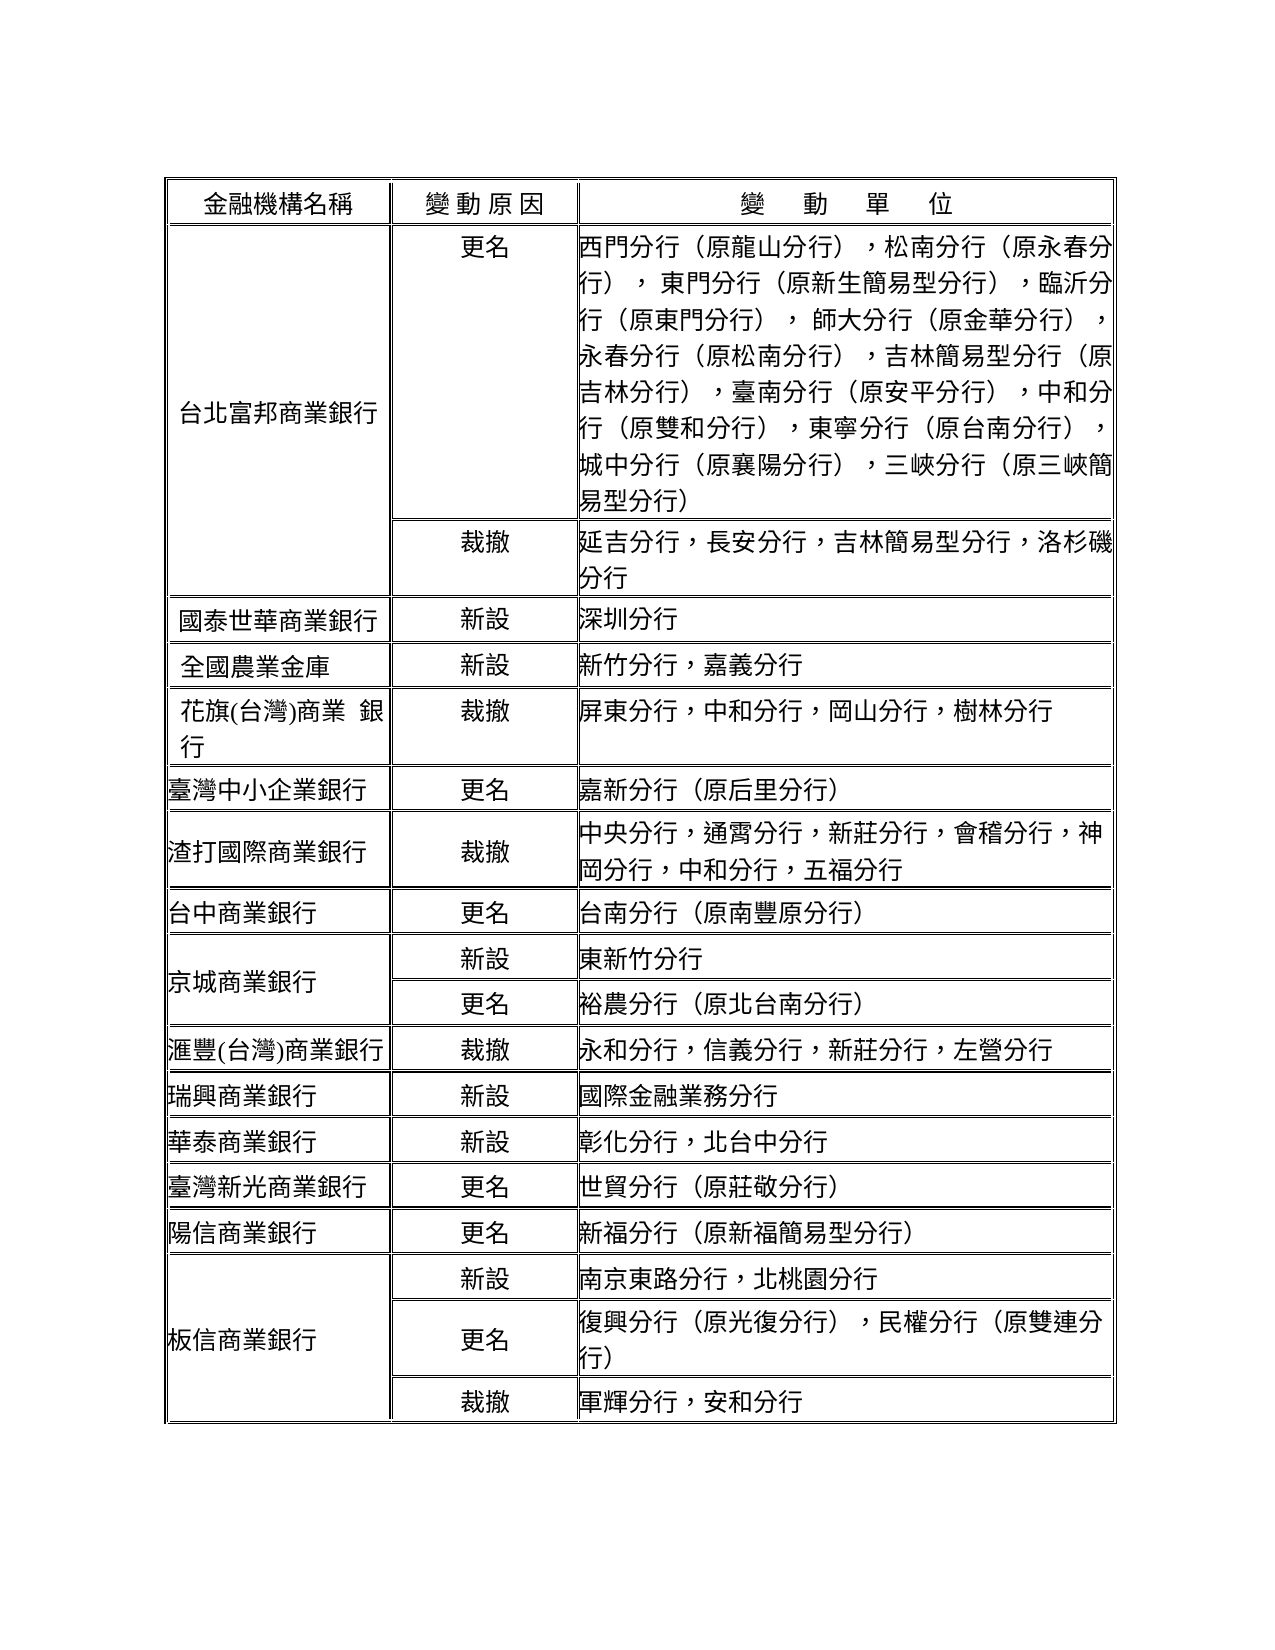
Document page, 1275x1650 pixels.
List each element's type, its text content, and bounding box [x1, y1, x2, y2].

table_header 金融機構名稱 [168, 180, 391, 223]
table_cell 京城商業銀行 [166, 932, 391, 1023]
table_cell 裕農分行（原北台南分行） [579, 978, 1115, 1023]
table_cell 更名 [393, 1210, 577, 1252]
table_cell 國泰世華商業銀行 [168, 595, 390, 641]
table_cell 永和分行，信義分行，新莊分行，左營分行 [580, 1024, 1113, 1069]
table_cell 裁撤 [393, 521, 577, 595]
table_cell 更名 [393, 1164, 577, 1206]
table_cell 東新竹分行 [579, 932, 1115, 978]
table_cell 臺灣中小企業銀行 [168, 764, 390, 809]
table_cell 花旗(台灣)商業 銀行 [166, 686, 391, 763]
table_cell 板信商業銀行 [166, 1252, 391, 1421]
table_cell 台南分行（原南豐原分行） [580, 886, 1113, 932]
table_cell 全國農業金庫 [168, 641, 390, 686]
table_cell 新設 [393, 1255, 577, 1298]
table_header 變 動 原 因 [391, 180, 578, 223]
table_cell 渣打國際商業銀行 [166, 809, 391, 886]
table_cell 更名 [393, 767, 577, 809]
table_cell 裁撤 [393, 689, 577, 763]
table_cell 延吉分行，長安分行，吉林簡易型分行，洛杉磯分行 [580, 518, 1113, 595]
table_cell 西門分行（原龍山分行），松南分行（原永春分行）， 東門分行（原新生簡易型分行），臨沂分行（原東門分行）， 師大分行（原金華分行），永春分行（原松南分行），吉林簡易型分行（原吉林分行），臺南分行（原安平分行），中和分行（原雙和分行），東寧分行（原台南分行）， 城中分行（原襄陽分行），三峽分行（原三峽簡易型分行） [579, 223, 1115, 518]
table_cell 滙豐(台灣)商業銀行 [168, 1024, 390, 1069]
table_cell 新竹分行，嘉義分行 [580, 641, 1113, 686]
table_cell 更名 [393, 981, 577, 1023]
table_cell 裁撤 [393, 812, 577, 886]
table_cell 新設 [393, 935, 577, 978]
table_cell 台北富邦商業銀行 [166, 223, 391, 595]
table_header 變 動 單 位 [579, 180, 1113, 223]
table_cell 更名 [393, 226, 577, 518]
table_cell 世貿分行（原莊敬分行） [580, 1161, 1113, 1206]
table_cell 新設 [393, 644, 577, 686]
table_cell 裁撤 [391, 1378, 578, 1421]
table_cell 裁撤 [393, 1027, 577, 1069]
table_cell 南京東路分行，北桃園分行 [579, 1252, 1115, 1298]
table_cell 新福分行（原新福簡易型分行） [580, 1206, 1113, 1252]
table_cell 臺灣新光商業銀行 [168, 1161, 390, 1206]
table_cell 新設 [393, 1118, 577, 1161]
table_cell 更名 [393, 1301, 577, 1375]
table_cell 華泰商業銀行 [166, 1115, 391, 1161]
table_cell 新設 [393, 598, 577, 641]
table_cell 屏東分行，中和分行，岡山分行，樹林分行 [579, 686, 1115, 763]
table_cell 更名 [393, 890, 577, 932]
table_cell 新設 [393, 1073, 577, 1115]
table_cell 陽信商業銀行 [168, 1206, 390, 1252]
table_cell 中央分行，通霄分行，新莊分行，會稽分行，神岡分行，中和分行，五福分行 [579, 809, 1115, 886]
table_cell 復興分行（原光復分行），民權分行（原雙連分行） [579, 1298, 1115, 1375]
table_cell 軍輝分行，安和分行 [579, 1375, 1115, 1421]
table_cell 瑞興商業銀行 [166, 1069, 391, 1115]
table_cell 彰化分行，北台中分行 [579, 1115, 1115, 1161]
table_cell 台中商業銀行 [168, 886, 390, 932]
table_cell 深圳分行 [580, 595, 1113, 641]
table_cell 嘉新分行（原后里分行） [580, 764, 1113, 809]
table_cell 國際金融業務分行 [579, 1069, 1115, 1115]
